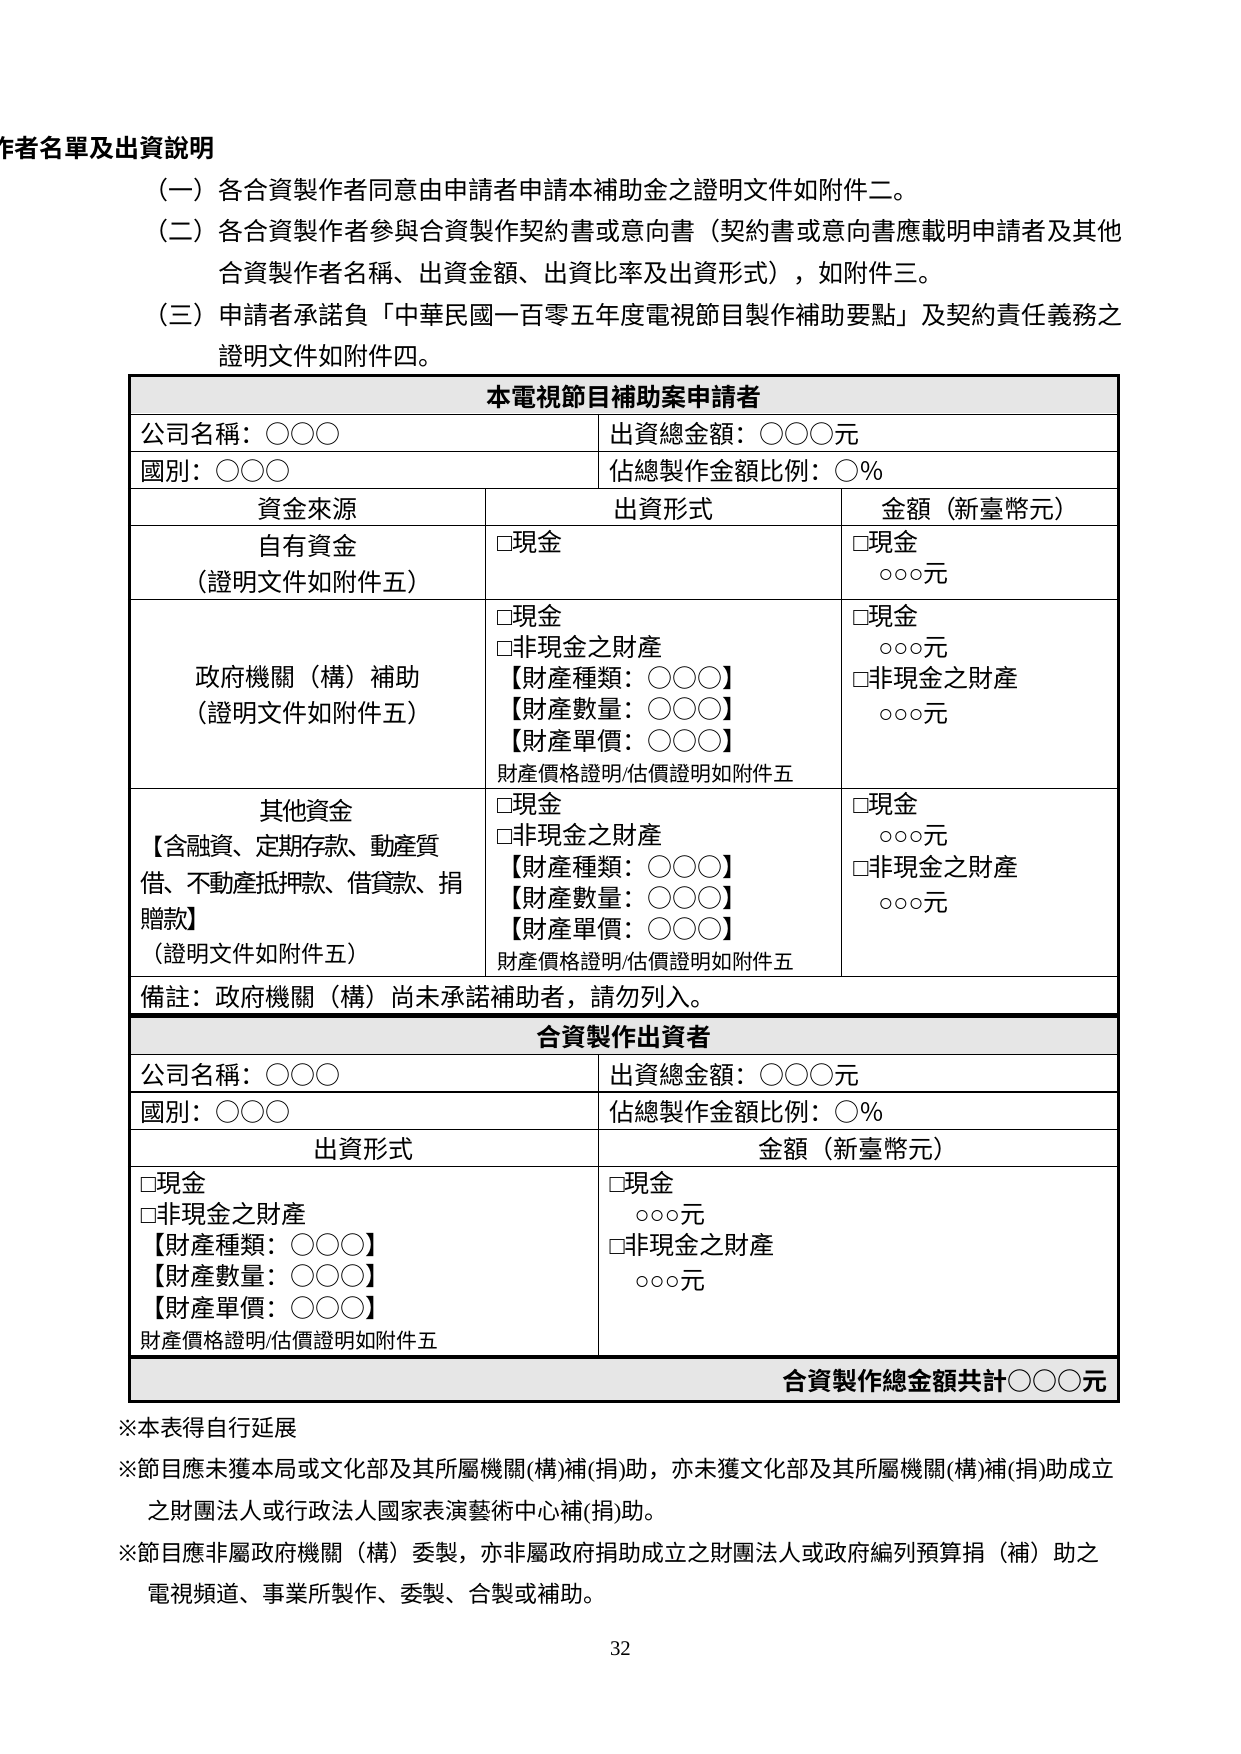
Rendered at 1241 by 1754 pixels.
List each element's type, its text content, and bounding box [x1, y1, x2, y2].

text ※節目應非屬政府機關（構）委製，亦非屬政府捐助成立之財團法人或政府編列預算捐（補）助之電視頻道、事業所製作、委製、合製或補助。 [118, 1528, 1122, 1611]
table_cell 合資製作出資者 [131, 1018, 1117, 1054]
table_cell □現金 ○○○元 □非現金之財產 ○○○元 [842, 600, 1117, 787]
table_cell 出資總金額：○○○元 [599, 415, 1117, 451]
text （三）申請者承諾負「中華民國一百零五年度電視節目製作補助要點」及契約責任義務之證明文件如附件四。 [143, 291, 1122, 374]
text ※節目應未獲本局或文化部及其所屬機關(構)補(捐)助，亦未獲文化部及其所屬機關(構)補(捐)助成立之財團法人或行政法人國家表演藝術中心補(捐)助。 [118, 1444, 1122, 1528]
table_cell 備註：政府機關（構）尚未承諾補助者，請勿列入。 [131, 977, 1117, 1013]
table_cell 公司名稱：○○○ [131, 1055, 598, 1091]
table_cell 佔總製作金額比例：○％ [599, 452, 1117, 488]
table_cell 政府機關（構）補助 （證明文件如附件五） [131, 600, 485, 787]
table_cell □現金 [486, 526, 841, 599]
table_cell 公司名稱：○○○ [131, 415, 598, 451]
table_cell □現金 ○○○元 [842, 526, 1117, 599]
table_cell □現金 ○○○元 □非現金之財產 ○○○元 [842, 789, 1117, 976]
table_cell 資金來源 [131, 489, 485, 525]
table_cell 金額（新臺幣元） [842, 489, 1117, 525]
table_cell 其他資金 【含融資、定期存款、動產質借、不動產抵押款、借貸款、捐贈款】 （證明文件如附件五） [131, 789, 485, 976]
table_cell 國別：○○○ [131, 452, 598, 488]
text （一）各合資製作者同意由申請者申請本補助金之證明文件如附件二。 [143, 166, 1122, 207]
table_cell 出資形式 [131, 1130, 598, 1166]
table_cell □現金 ○○○元 □非現金之財產 ○○○元 [599, 1167, 1117, 1354]
table_cell □現金 □非現金之財產 【財產種類：○○○】 【財產數量：○○○】 【財產單價：○○○】 財產價格證明/估價證明如附件五 [486, 789, 841, 976]
table_cell 國別：○○○ [131, 1093, 598, 1129]
table_cell 合資製作總金額共計○○○元 [131, 1359, 1117, 1400]
table_cell □現金 □非現金之財產 【財產種類：○○○】 【財產數量：○○○】 【財產單價：○○○】 財產價格證明/估價證明如附件五 [486, 600, 841, 787]
table_cell 佔總製作金額比例：○％ [599, 1093, 1117, 1129]
table_cell 金額（新臺幣元） [599, 1130, 1117, 1166]
text 四、合資製作者名單及出資說明 [0, 124, 1122, 166]
table_cell 出資總金額：○○○元 [599, 1055, 1117, 1091]
table_cell □現金 □非現金之財產 【財產種類：○○○】 【財產數量：○○○】 【財產單價：○○○】 財產價格證明/估價證明如附件五 [131, 1167, 598, 1354]
table_cell 自有資金 （證明文件如附件五） [131, 526, 485, 599]
table_cell 出資形式 [486, 489, 841, 525]
text ※本表得自行延展 [118, 1403, 1122, 1444]
table_header 本電視節目補助案申請者 [131, 377, 1117, 413]
text （二）各合資製作者參與合資製作契約書或意向書（契約書或意向書應載明申請者及其他合資製作者名稱、出資金額、出資比率及出資形式），如附件三。 [143, 207, 1122, 291]
